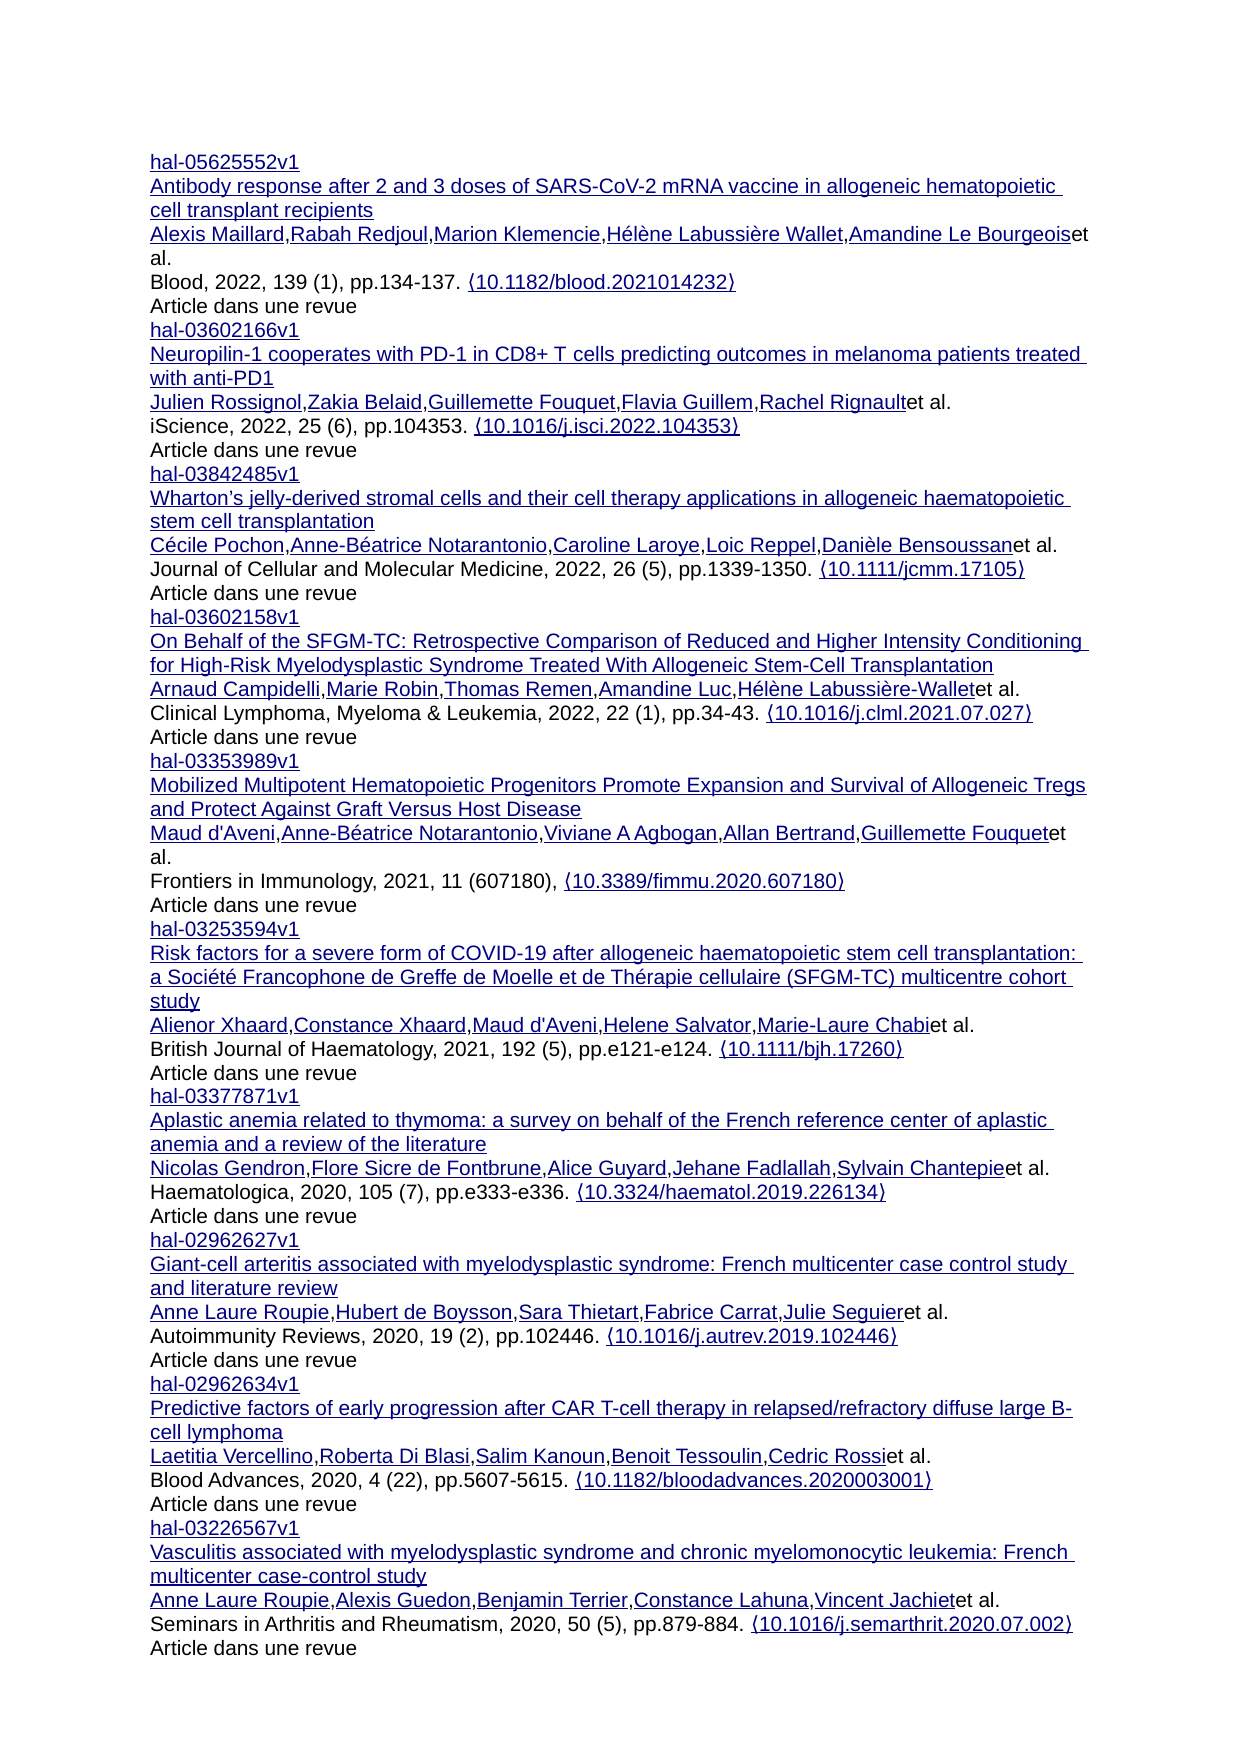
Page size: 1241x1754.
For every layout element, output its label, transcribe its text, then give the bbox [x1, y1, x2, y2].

table_cell hal-05625552v1 [150, 150, 1090, 174]
table_cell Neuropilin-1 cooperates with PD-1 in CD8+ T cells predicting outcomes in melanoma patients treated with anti-PD1 Julien Rossignol,Zakia Belaid,Guillemette Fouquet,Flavia Guillem,Rachel Rignaultet al. iScience, 2022, 25 (6), pp.104353. ⟨10.1016/j.isci.2022.104353⟩ Article dans une revue hal-03842485v1 [150, 342, 1090, 485]
table_cell Vasculitis associated with myelodysplastic syndrome and chronic myelomonocytic leukemia: French multicenter case-control study Anne Laure Roupie,Alexis Guedon,Benjamin Terrier,Constance Lahuna,Vincent Jachietet al. Seminars in Arthritis and Rheumatism, 2020, 50 (5), pp.879-884. ⟨10.1016/j.semarthrit.2020.07.002⟩ Article dans une revue [150, 1540, 1090, 1659]
table_cell Wharton’s jelly‐derived stromal cells and their cell therapy applications in allogeneic haematopoietic stem cell transplantation Cécile Pochon,Anne-Béatrice Notarantonio,Caroline Laroye,Loic Reppel,Danièle Bensoussanet al. Journal of Cellular and Molecular Medicine, 2022, 26 (5), pp.1339-1350. ⟨10.1111/jcmm.17105⟩ Article dans une revue hal-03602158v1 [150, 485, 1090, 629]
table_cell On Behalf of the SFGM-TC: Retrospective Comparison of Reduced and Higher Intensity Conditioning for High-Risk Myelodysplastic Syndrome Treated With Allogeneic Stem-Cell Transplantation Arnaud Campidelli,Marie Robin,Thomas Remen,Amandine Luc,Hélène Labussière-Walletet al. Clinical Lymphoma, Myeloma & Leukemia, 2022, 22 (1), pp.34-43. ⟨10.1016/j.clml.2021.07.027⟩ Article dans une revue hal-03353989v1 [150, 629, 1090, 773]
table_cell Aplastic anemia related to thymoma: a survey on behalf of the French reference center of aplastic anemia and a review of the literature Nicolas Gendron,Flore Sicre de Fontbrune,Alice Guyard,Jehane Fadlallah,Sylvain Chantepieet al. Haematologica, 2020, 105 (7), pp.e333-e336. ⟨10.3324/haematol.2019.226134⟩ Article dans une revue hal-02962627v1 [150, 1108, 1090, 1252]
table_cell Risk factors for a severe form of COVID‐19 after allogeneic haematopoietic stem cell transplantation: a Société Francophone de Greffe de Moelle et de Thérapie cellulaire (SFGM‐TC) multicentre cohort study Alienor Xhaard,Constance Xhaard,Maud d'Aveni,Helene Salvator,Marie-Laure Chabiet al. British Journal of Haematology, 2021, 192 (5), pp.e121-e124. ⟨10.1111/bjh.17260⟩ Article dans une revue hal-03377871v1 [150, 941, 1090, 1108]
table_cell Mobilized Multipotent Hematopoietic Progenitors Promote Expansion and Survival of Allogeneic Tregs and Protect Against Graft Versus Host Disease Maud d'Aveni,Anne-Béatrice Notarantonio,Viviane A Agbogan,Allan Bertrand,Guillemette Fouquetet al. Frontiers in Immunology, 2021, 11 (607180), ⟨10.3389/fimmu.2020.607180⟩ Article dans une revue hal-03253594v1 [150, 773, 1090, 941]
table_cell Predictive factors of early progression after CAR T-cell therapy in relapsed/refractory diffuse large B-cell lymphoma Laetitia Vercellino,Roberta Di Blasi,Salim Kanoun,Benoit Tessoulin,Cedric Rossiet al. Blood Advances, 2020, 4 (22), pp.5607-5615. ⟨10.1182/bloodadvances.2020003001⟩ Article dans une revue hal-03226567v1 [150, 1396, 1090, 1539]
table_cell Antibody response after 2 and 3 doses of SARS-CoV-2 mRNA vaccine in allogeneic hematopoietic cell transplant recipients Alexis Maillard,Rabah Redjoul,Marion Klemencie,Hélène Labussière Wallet,Amandine Le Bourgeoiset al. Blood, 2022, 139 (1), pp.134-137. ⟨10.1182/blood.2021014232⟩ Article dans une revue hal-03602166v1 [150, 174, 1090, 342]
table_cell Giant-cell arteritis associated with myelodysplastic syndrome: French multicenter case control study and literature review Anne Laure Roupie,Hubert de Boysson,Sara Thietart,Fabrice Carrat,Julie Seguieret al. Autoimmunity Reviews, 2020, 19 (2), pp.102446. ⟨10.1016/j.autrev.2019.102446⟩ Article dans une revue hal-02962634v1 [150, 1252, 1090, 1396]
